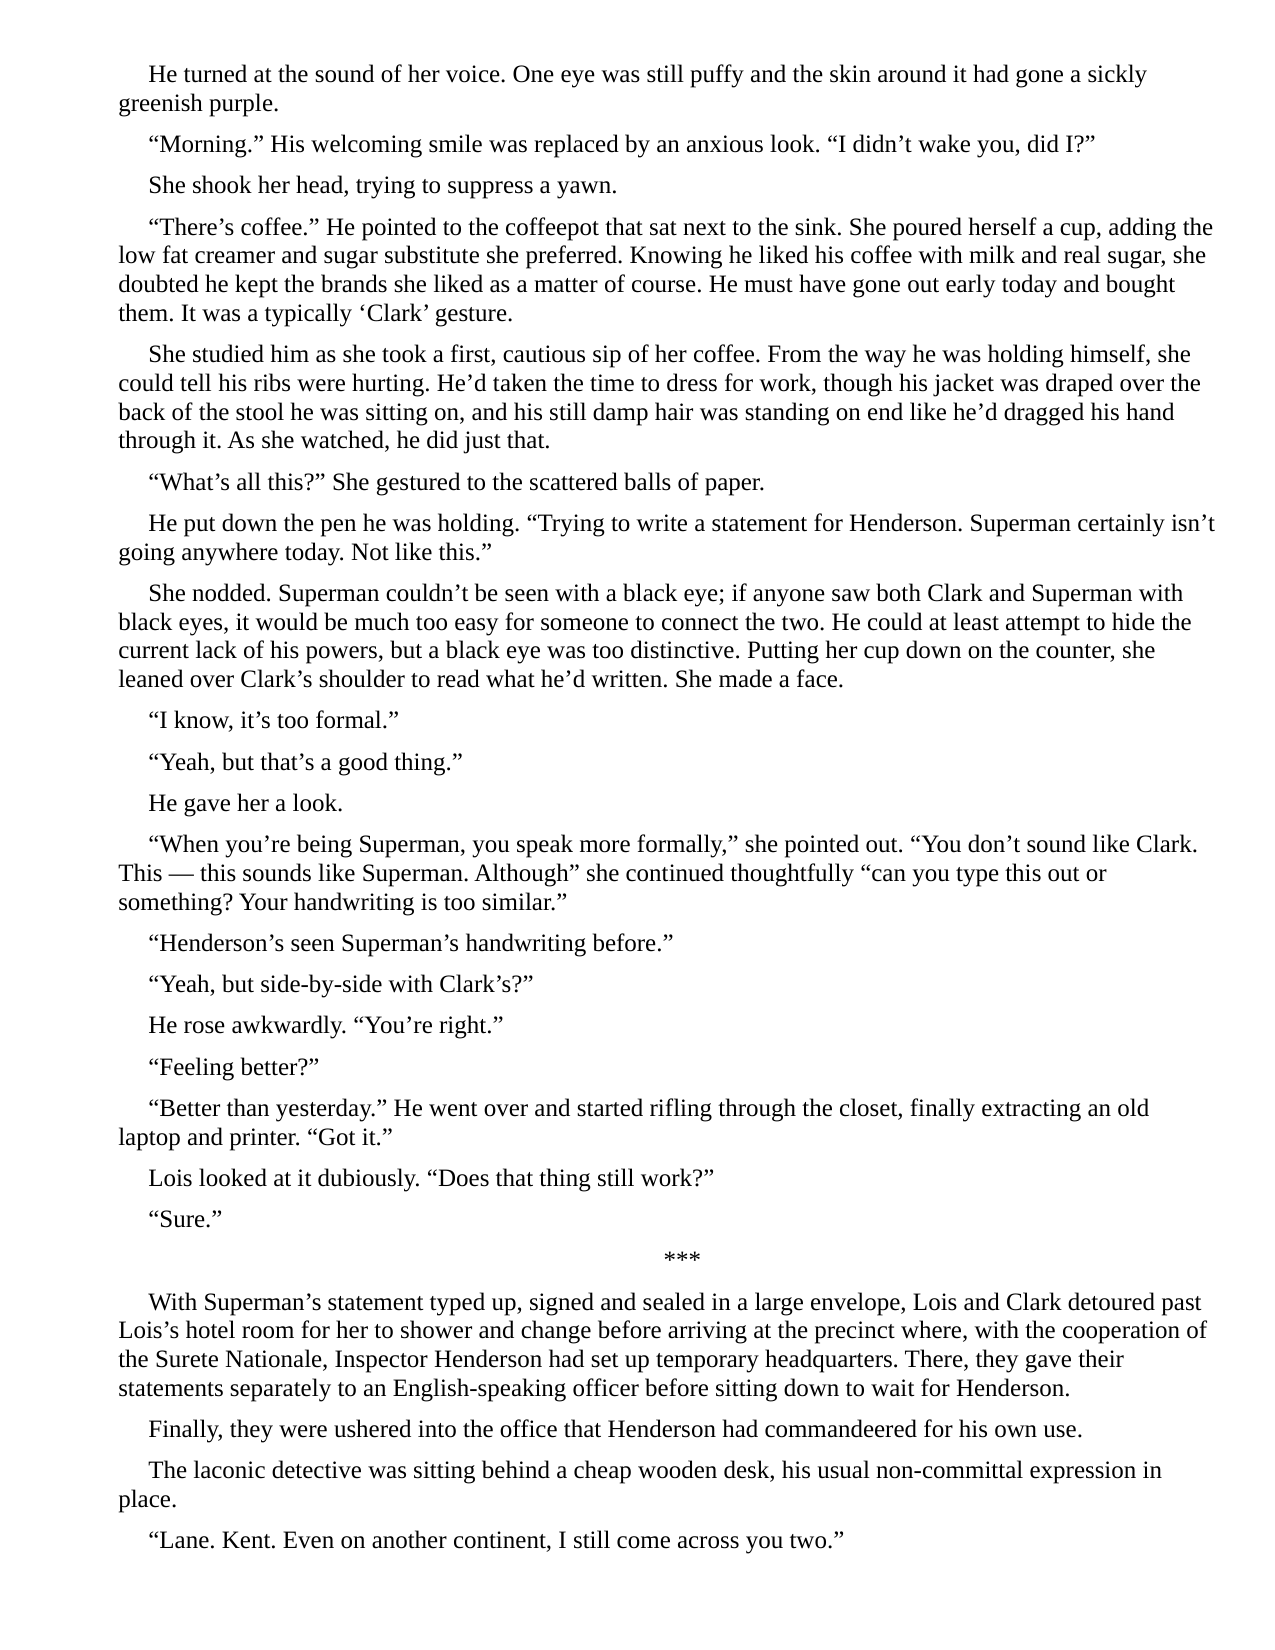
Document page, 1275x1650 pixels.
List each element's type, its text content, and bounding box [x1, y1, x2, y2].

text “There’s coffee.” He pointed to the coffeepot that sat next to the sink. She poured herself a cup, adding the low fat creamer and sugar substitute she preferred. Knowing he liked his coffee with milk and real sugar, she doubted he kept the brands she liked as a matter of course. He must have gone out early today and bought them. It was a typically ‘Clark’ gesture. [118, 212, 1216, 327]
text He turned at the sound of her voice. One eye was still puffy and the skin around it had gone a sickly greenish purple. [118, 59, 1216, 117]
text Finally, they were ushered into the office that Henderson had commandeered for his own use. [118, 1414, 1216, 1443]
text She studied him as she took a first, cautious sip of her coffee. From the way he was holding himself, she could tell his ribs were hurting. He’d taken the time to dress for work, though his jacket was draped over the back of the stool he was sitting on, and his still damp hair was standing on end like he’d dragged his hand through it. As she watched, he did just that. [118, 339, 1216, 454]
text “When you’re being Superman, you speak more formally,” she pointed out. “You don’t sound like Clark. This — this sounds like Superman. Although” she continued thoughtfully “can you type this out or something? Your handwriting is too similar.” [118, 829, 1216, 915]
text “Yeah, but that’s a good thing.” [118, 747, 1216, 775]
text “Lane. Kent. Even on another continent, I still come across you two.” [118, 1525, 1216, 1554]
text The laconic detective was sitting behind a cheap wooden desk, his usual non-committal expression in place. [118, 1455, 1216, 1513]
text He rose awkwardly. “You’re right.” [118, 1010, 1216, 1039]
text “Yeah, but side-by-side with Clark’s?” [118, 969, 1216, 998]
text She shook her head, trying to suppress a yawn. [118, 170, 1216, 199]
text “Henderson’s seen Superman’s handwriting before.” [118, 928, 1216, 957]
text “What’s all this?” She gestured to the scattered balls of paper. [118, 467, 1216, 495]
text *** [118, 1245, 1216, 1274]
text “Better than yesterday.” He went over and started rifling through the closet, finally extracting an old laptop and printer. “Got it.” [118, 1093, 1216, 1150]
text Lois looked at it dubiously. “Does that thing still work?” [118, 1163, 1216, 1192]
text “Morning.” His welcoming smile was replaced by an anxious look. “I didn’t wake you, did I?” [118, 129, 1216, 158]
text He put down the pen he was holding. “Trying to write a statement for Henderson. Superman certainly isn’t going anywhere today. Not like this.” [118, 508, 1216, 565]
text “Feeling better?” [118, 1052, 1216, 1080]
text He gave her a look. [118, 788, 1216, 817]
text “Sure.” [118, 1204, 1216, 1233]
text She nodded. Superman couldn’t be seen with a black eye; if anyone saw both Clark and Superman with black eyes, it would be much too easy for someone to connect the two. He could at least attempt to hide the current lack of his powers, but a black eye was too distinctive. Putting her cup down on the counter, she leaned over Clark’s shoulder to read what he’d written. She made a face. [118, 578, 1216, 693]
text With Superman’s statement typed up, signed and sealed in a large envelope, Lois and Clark detoured past Lois’s hotel room for her to shower and change before arriving at the precinct where, with the cooperation of the Surete Nationale, Inspector Henderson had set up temporary headquarters. There, they gave their statements separately to an English-speaking officer before sitting down to wait for Henderson. [118, 1287, 1216, 1402]
text “I know, it’s too formal.” [118, 705, 1216, 734]
